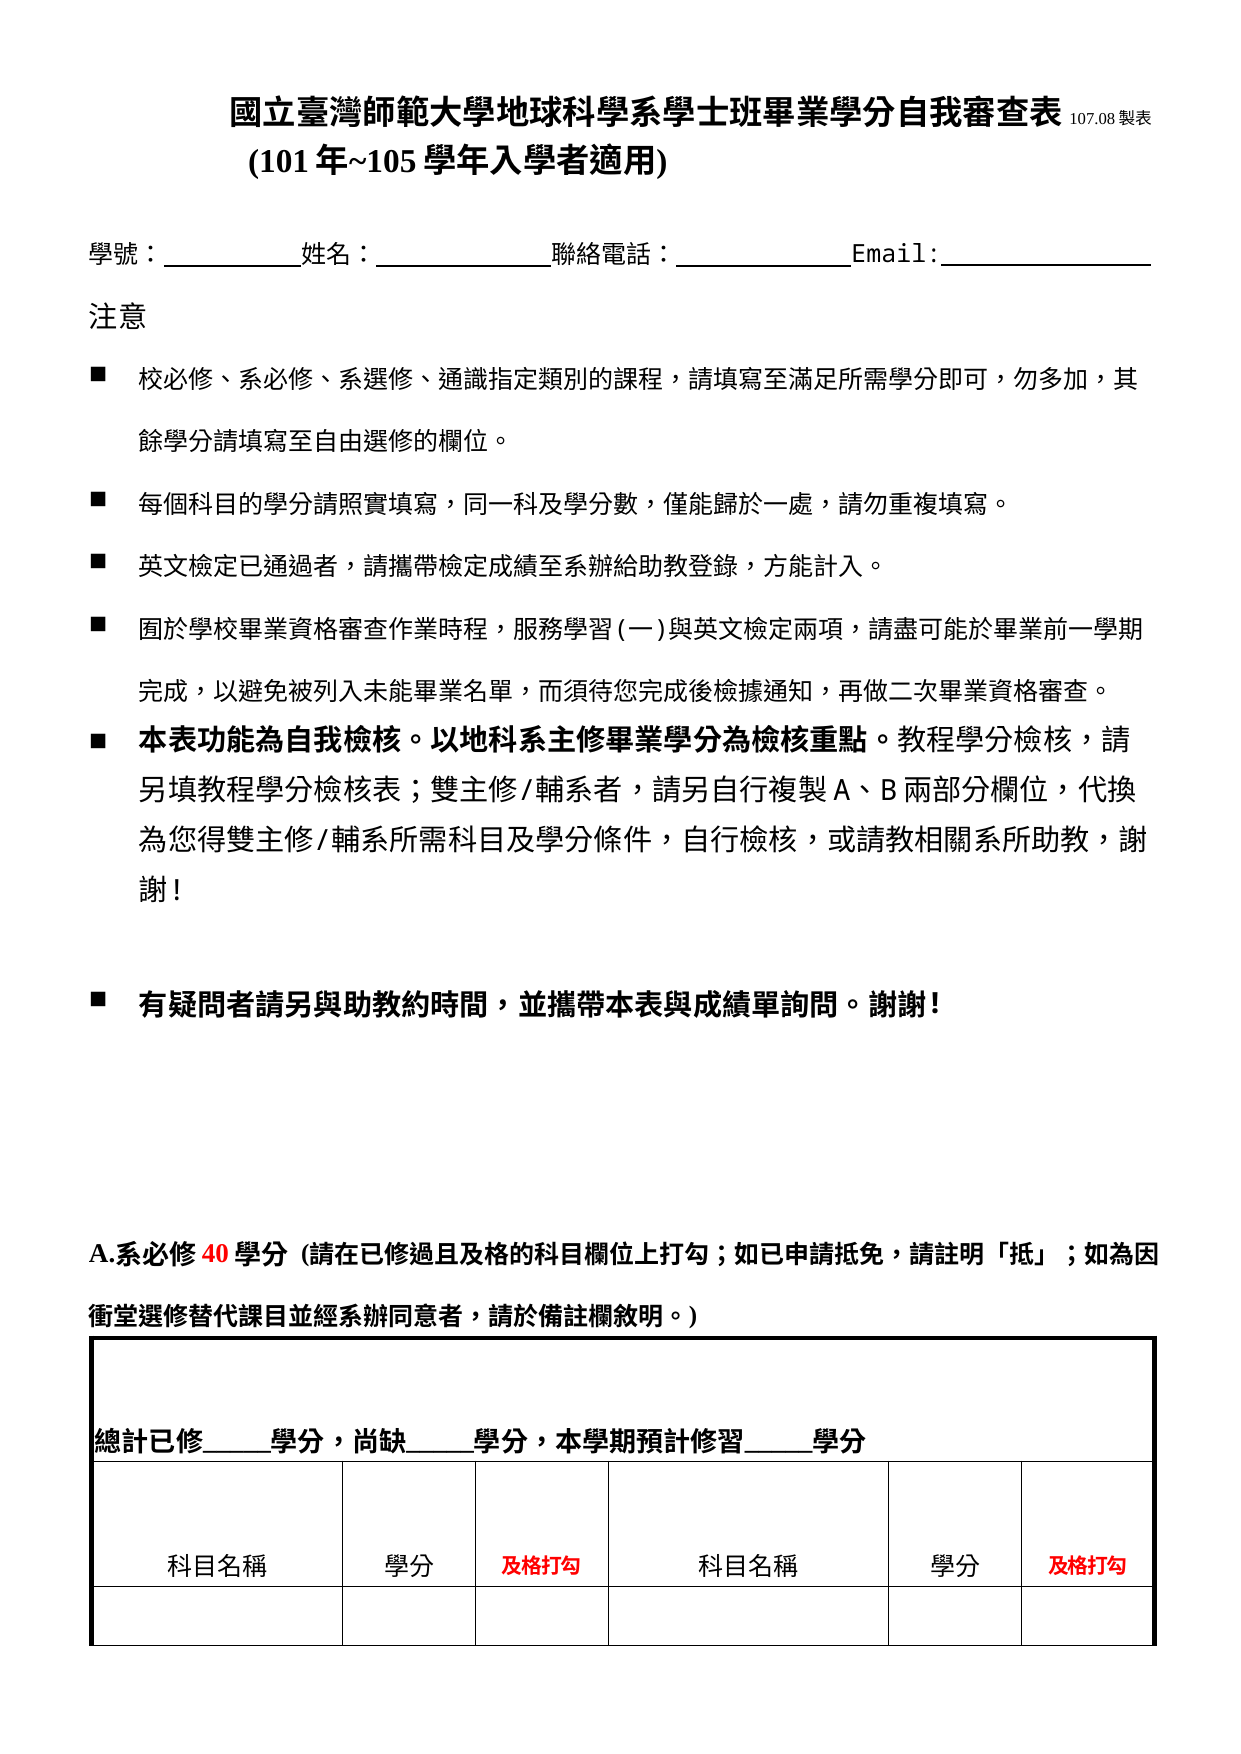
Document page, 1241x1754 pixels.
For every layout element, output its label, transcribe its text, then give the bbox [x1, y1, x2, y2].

text 國立臺灣師範大學地球科學系學士班畢業學分自我審查表107.08製表 [89, 86, 1152, 134]
text (101年~105學年入學者適用) [89, 134, 1152, 182]
table_cell 科目名稱 [609, 1462, 888, 1586]
text 學號： 姓名： 聯絡電話： Email: [89, 211, 1152, 273]
table_cell [476, 1587, 608, 1645]
table_cell 普通地質學(含實習) [94, 1587, 342, 1645]
table_cell 及格打勾 [476, 1462, 608, 1586]
table_cell 普通物理(一) [609, 1587, 888, 1645]
text 注意 [89, 273, 1152, 336]
table_cell 3 [889, 1587, 1021, 1645]
table_cell 學分 [889, 1462, 1021, 1586]
list 英文檢定已通過者，請攜帶檢定成績至系辦給助教登錄，方能計入。 [89, 523, 1152, 586]
table_cell 科目名稱 [94, 1462, 342, 1586]
table_cell [1022, 1587, 1152, 1645]
list 每個科目的學分請照實填寫，同一科及學分數，僅能歸於一處，請勿重複填寫。 [89, 461, 1152, 523]
table_header 總計已修_____學分，尚缺_____學分，本學期預計修習_____學分 [94, 1340, 1152, 1461]
list 囿於學校畢業資格審查作業時程，服務學習(一)與英文檢定兩項，請盡可能於畢業前一學期完成，以避免被列入未能畢業名單，而須待您完成後檢據通知，再做二次畢業資格審查。 [89, 586, 1152, 711]
table_cell 3 [343, 1587, 475, 1645]
list 本表功能為自我檢核。以地科系主修畢業學分為檢核重點。教程學分檢核，請另填教程學分檢核表；雙主修/輔系者，請另自行複製A、B兩部分欄位，代換為您得雙主修/輔系所需科目及學分條件，自行檢核，或請教相關系所助教，謝謝! [89, 711, 1152, 911]
list 有疑問者請另與助教約時間，並攜帶本表與成績單詢問。謝謝! [89, 961, 1152, 1023]
list 校必修、系必修、系選修、通識指定類別的課程，請填寫至滿足所需學分即可，勿多加，其餘學分請填寫至自由選修的欄位。 [89, 336, 1152, 461]
table_cell 及格打勾 [1022, 1462, 1152, 1586]
text A.系必修40學分 (請在已修過且及格的科目欄位上打勾；如已申請抵免，請註明「抵」；如為因衝堂選修替代課目並經系辦同意者，請於備註欄敘明。) [89, 1211, 1181, 1336]
table_cell 學分 [343, 1462, 475, 1586]
